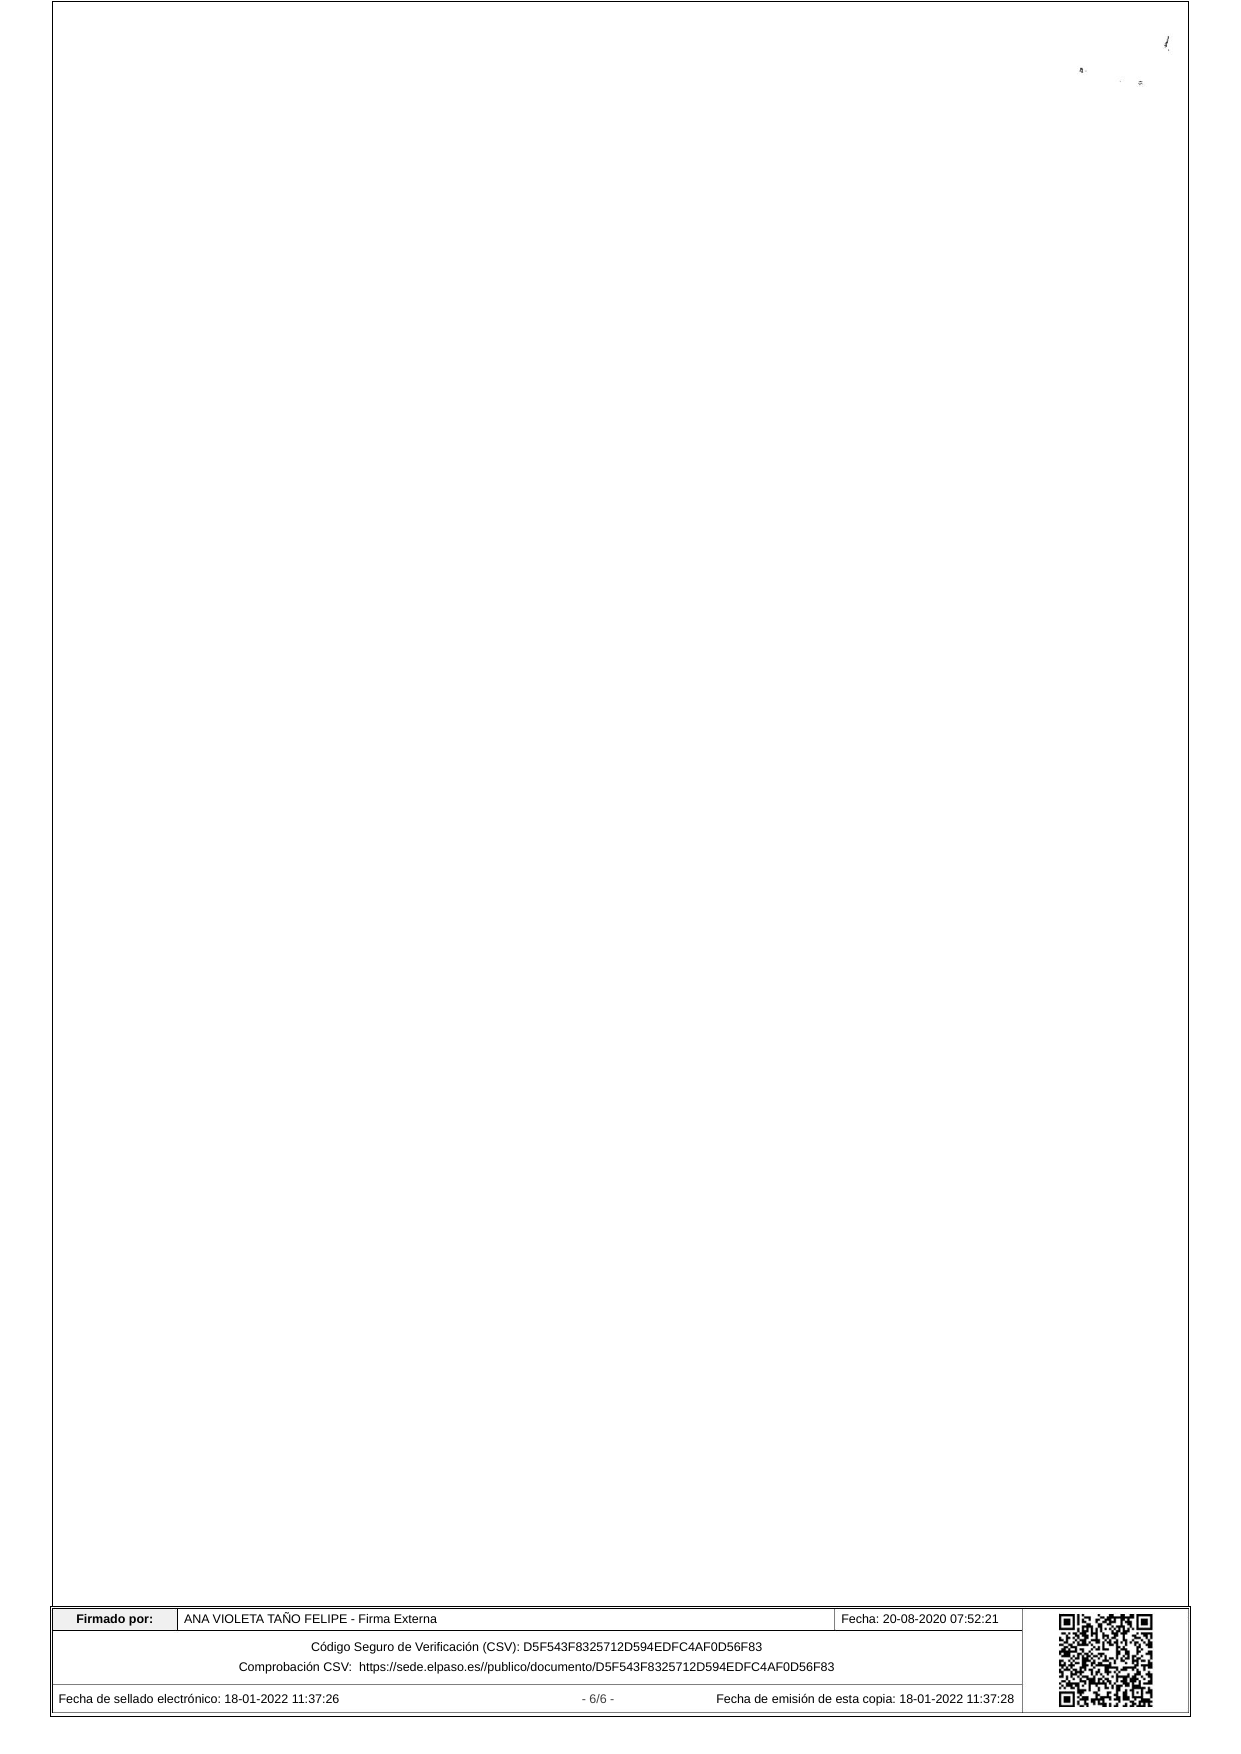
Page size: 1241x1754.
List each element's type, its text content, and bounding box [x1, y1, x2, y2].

text Código Seguro de Verificación (CSV): D5F543F8325712D594EDFC4AF0D56F83 [311, 1640, 860, 1654]
text Comprobación CSV: https://sede.elpaso.es//publico/documento/D5F543F8325712D594EDFC4AF0D56F83 [238, 1661, 860, 1674]
text - 6/6 - [582, 1693, 633, 1707]
text ANA VIOLETA TAÑO FELIPE - Firma Externa [184, 1612, 465, 1626]
picture [53, 2, 1188, 1606]
text Fecha de sellado electrónico: 18-01-2022 11:37:26 [58, 1692, 365, 1706]
text Fecha: 20-08-2020 07:52:21 [841, 1612, 1022, 1626]
picture [51, 1607, 1190, 1716]
text Firmado por: [76, 1612, 172, 1626]
text Fecha de emisión de esta copia: 18-01-2022 11:37:28 [716, 1692, 1041, 1706]
